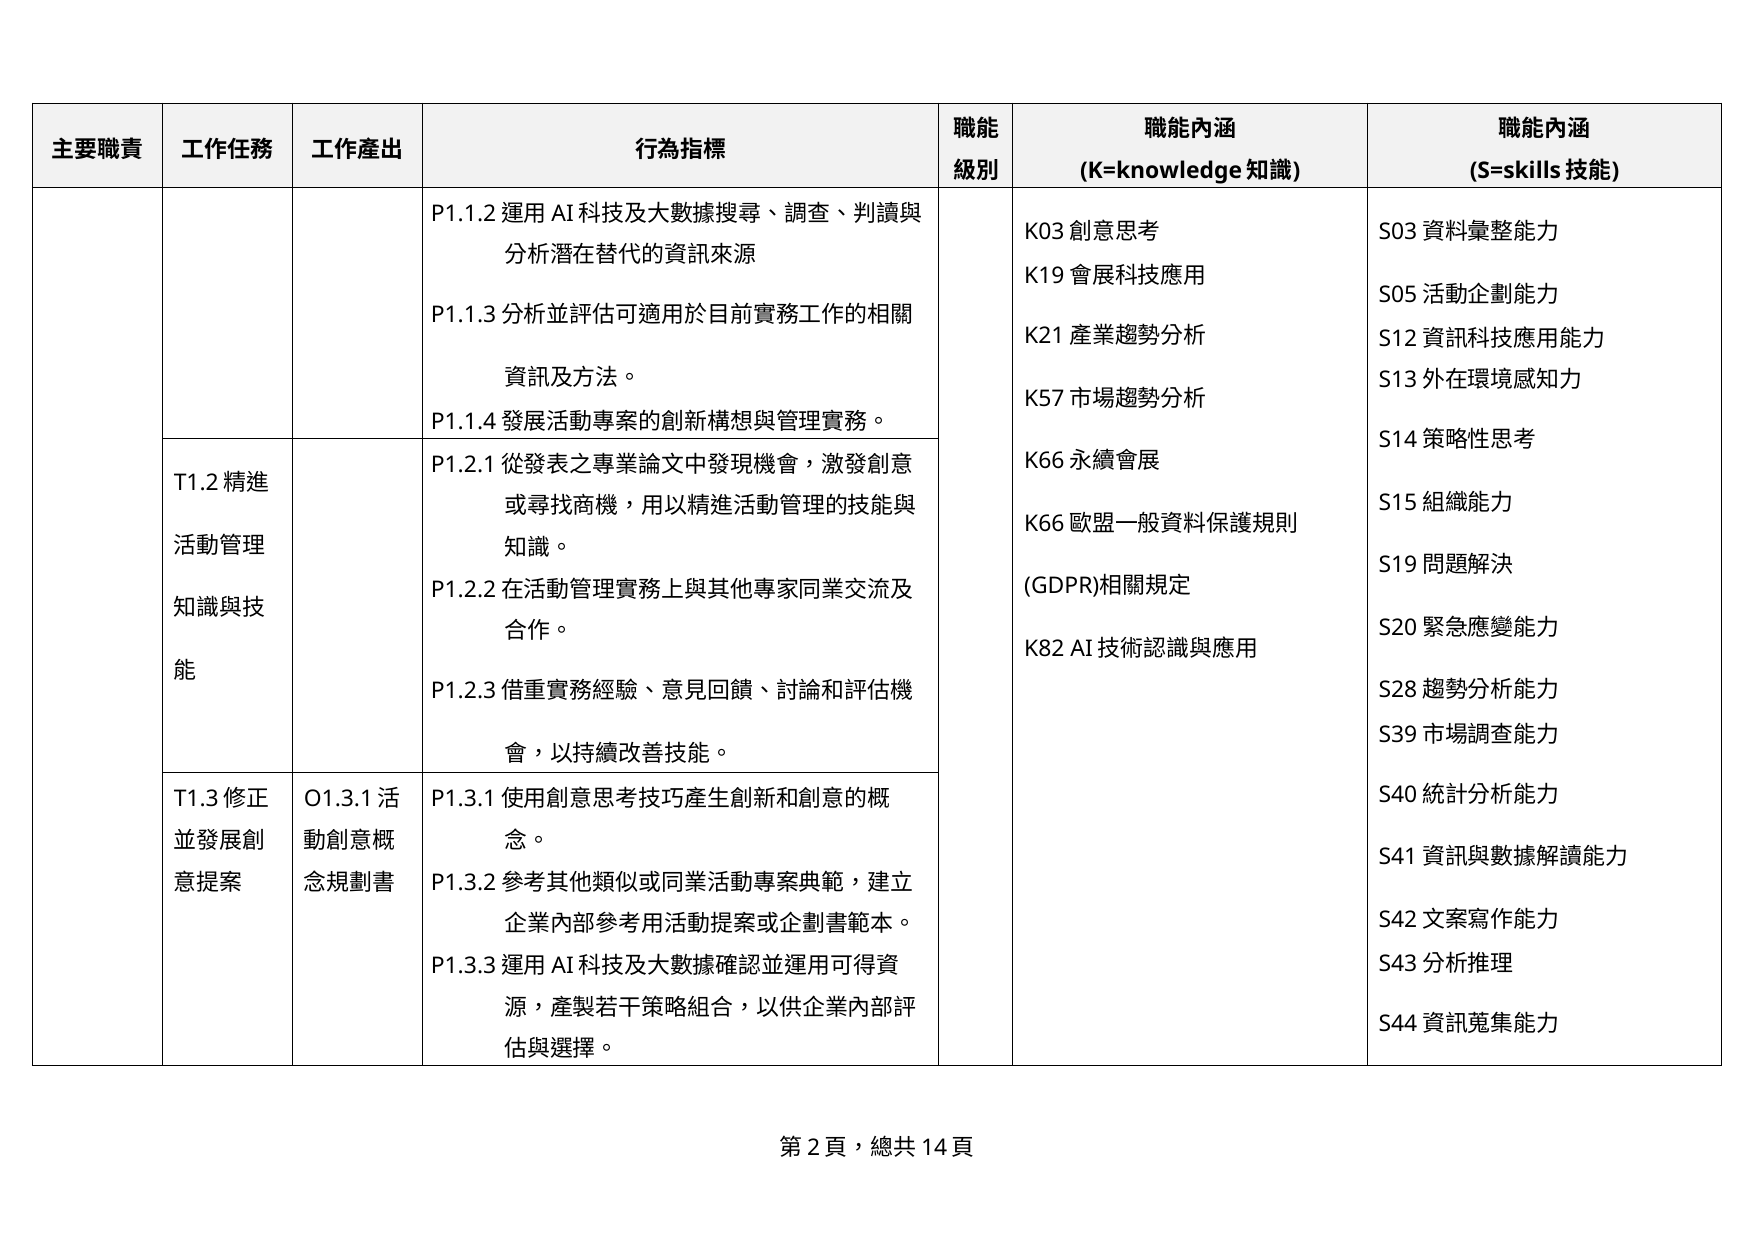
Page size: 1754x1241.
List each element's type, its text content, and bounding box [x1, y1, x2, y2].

table_cell T1.3修正並發展創意提案 [163, 773, 292, 1065]
table_cell P1.2.1從發表之專業論文中發現機會，激發創意或尋找商機，用以精進活動管理的技能與知識。 P1.2.2在活動管理實務上與其他專家同業交流及合作。 P1.2.3借重實務經驗、意見回饋、討論和評估機會，以持續改善技能。 [423, 439, 938, 772]
table_header 工作任務 [163, 104, 292, 187]
table_cell [939, 188, 1012, 1065]
table_cell T1.2精進活動管理知識與技能 [163, 439, 292, 772]
table_header 行為指標 [423, 104, 938, 187]
table_header 主要職責 [33, 104, 162, 187]
table_cell [293, 188, 422, 438]
table_cell P1.3.1使用創意思考技巧產生創新和創意的概念。 P1.3.2參考其他類似或同業活動專案典範，建立企業內部參考用活動提案或企劃書範本。 P1.3.3運用AI科技及大數據確認並運用可得資源，產製若干策略組合，以供企業內部評估與選擇。 [423, 773, 938, 1065]
table_cell [293, 439, 422, 772]
table_cell S03資料彙整能力 S05活動企劃能力 S12資訊科技應用能力 S13外在環境感知力 S14策略性思考 S15組織能力 S19問題解決 S20緊急應變能力 S28趨勢分析能力 S39市場調查能力 S40統計分析能力 S41資訊與數據解讀能力 S42文案寫作能力 S43分析推理 S44資訊蒐集能力 [1368, 188, 1721, 1065]
table_header 職能內涵 (S=skills技能) [1368, 104, 1721, 187]
table_cell [163, 188, 292, 438]
table_cell K03創意思考 K19會展科技應用 K21產業趨勢分析 K57市場趨勢分析 K66永續會展 K66歐盟一般資料保護規則(GDPR)相關規定 K82 AI技術認識與應用 [1013, 188, 1367, 1065]
table_header 工作產出 [293, 104, 422, 187]
table_cell O1.3.1活動創意概念規劃書 [293, 773, 422, 1065]
table_cell [33, 188, 162, 1065]
table_header 職能內涵 (K=knowledge知識) [1013, 104, 1367, 187]
table_header 職能級別 [939, 104, 1012, 187]
table_cell P1.1.2運用AI科技及大數據搜尋、調查、判讀與分析潛在替代的資訊來源 P1.1.3分析並評估可適用於目前實務工作的相關資訊及方法。 P1.1.4發展活動專案的創新構想與管理實務。 [423, 188, 938, 438]
